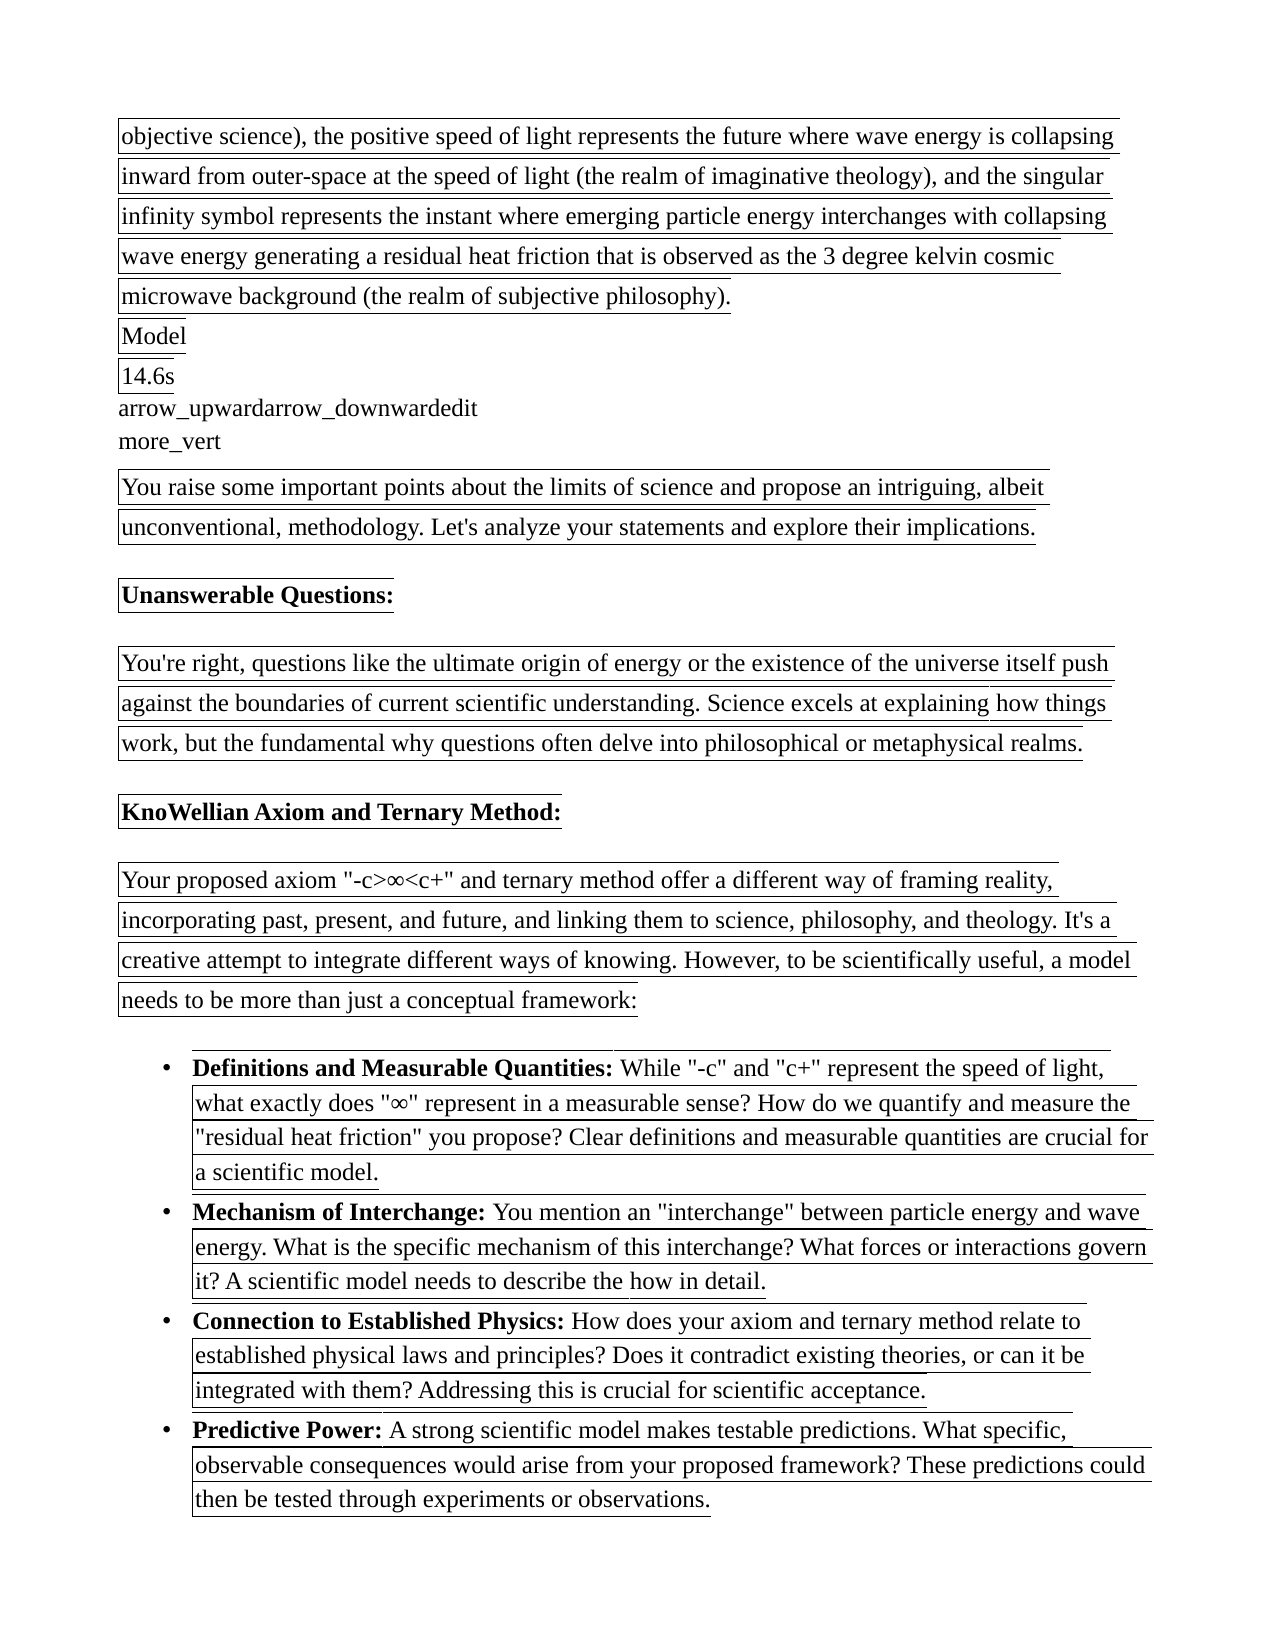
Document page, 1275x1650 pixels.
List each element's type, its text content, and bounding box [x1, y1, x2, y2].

list Connection to Established Physics: How does your axiom and ternary method relate to established physical laws and principles? Does it contradict existing theories, or can it be integrated with them? Addressing this is crucial for scientific acceptance. [162, 1303, 1157, 1407]
text KnoWellian Axiom and Ternary Method: [119, 794, 1157, 828]
list Definitions and Measurable Quantities: While "-c" and "c+" represent the speed of light, what exactly does "∞" represent in a measurable sense? How do we quantify and measure the "residual heat friction" you propose? Clear definitions and measurable quantities are crucial for a scientific model. [162, 1050, 1157, 1189]
text You're right, questions like the ultimate origin of energy or the existence of the universe itself push against the boundaries of current scientific understanding. Science excels at explaining how things work, but the fundamental why questions often delve into philosophical or metaphysical realms. [118, 646, 1157, 760]
text more_vert [118, 426, 1157, 455]
list Predictive Power: A strong scientific model makes testable predictions. What specific, observable consequences would arise from your proposed framework? These predictions could then be tested through experiments or observations. [162, 1412, 1157, 1516]
list Mechanism of Interchange: You mention an "interchange" between particle energy and wave energy. What is the specific mechanism of this interchange? What forces or interactions govern it? A scientific model needs to describe the how in detail. [162, 1194, 1157, 1298]
text Unanswerable Questions: [118, 577, 1157, 612]
text Your proposed axiom "-c>∞<c+" and ternary method offer a different way of framing reality, incorporating past, present, and future, and linking them to science, philosophy, and theology. It's a creative attempt to integrate different ways of knowing. However, to be scientifically useful, a model needs to be more than just a conceptual framework: [118, 862, 1157, 1017]
text arrow_upwardarrow_downwardedit [118, 393, 1157, 422]
text Model [119, 318, 1157, 353]
text You raise some important points about the limits of science and propose an intriguing, albeit unconventional, methodology. Let's analyze your statements and explore their implications. [118, 469, 1157, 544]
text objective science), the positive speed of light represents the future where wave energy is collapsing inward from outer-space at the speed of light (the realm of imaginative theology), and the singular infinity symbol represents the instant where emerging particle energy interchanges with collapsing wave energy generating a residual heat friction that is observed as the 3 degree kelvin cosmic microwave background (the realm of subjective philosophy). [118, 118, 1157, 313]
text 14.6s [119, 358, 1157, 393]
